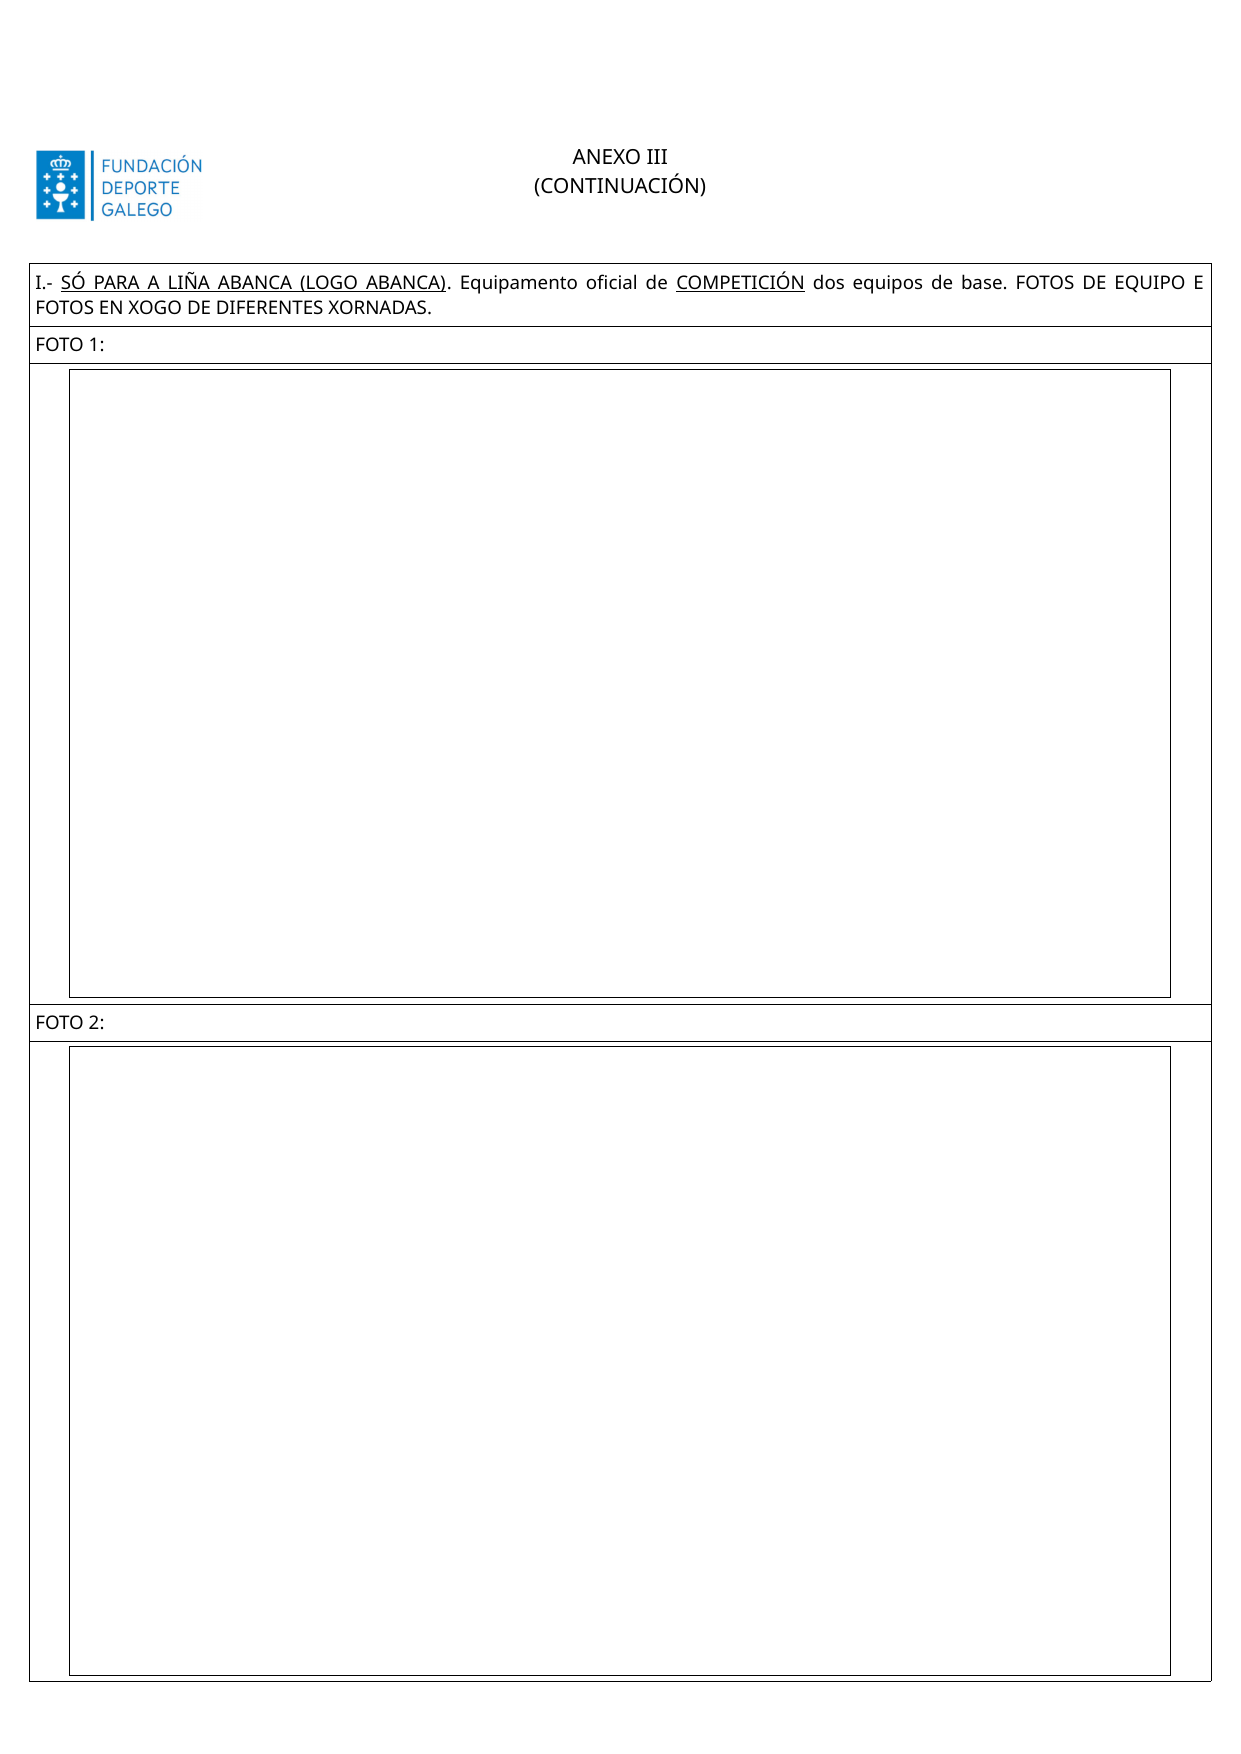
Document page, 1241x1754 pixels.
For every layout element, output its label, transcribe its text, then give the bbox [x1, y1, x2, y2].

picture [35, 150, 204, 222]
table_header I.- SÓ PARA A LIÑA ABANCA (LOGO ABANCA). Equipamento oficial de COMPETICIÓN dos equipos de base. FOTOS DE EQUIPO E FOTOS EN XOGO DE DIFERENTES XORNADAS. [30, 264, 1211, 326]
table_cell [30, 364, 1211, 1003]
table_cell FOTO 2: [30, 1005, 1211, 1041]
table_cell [30, 1042, 1211, 1681]
table_cell FOTO 1: [30, 327, 1211, 363]
